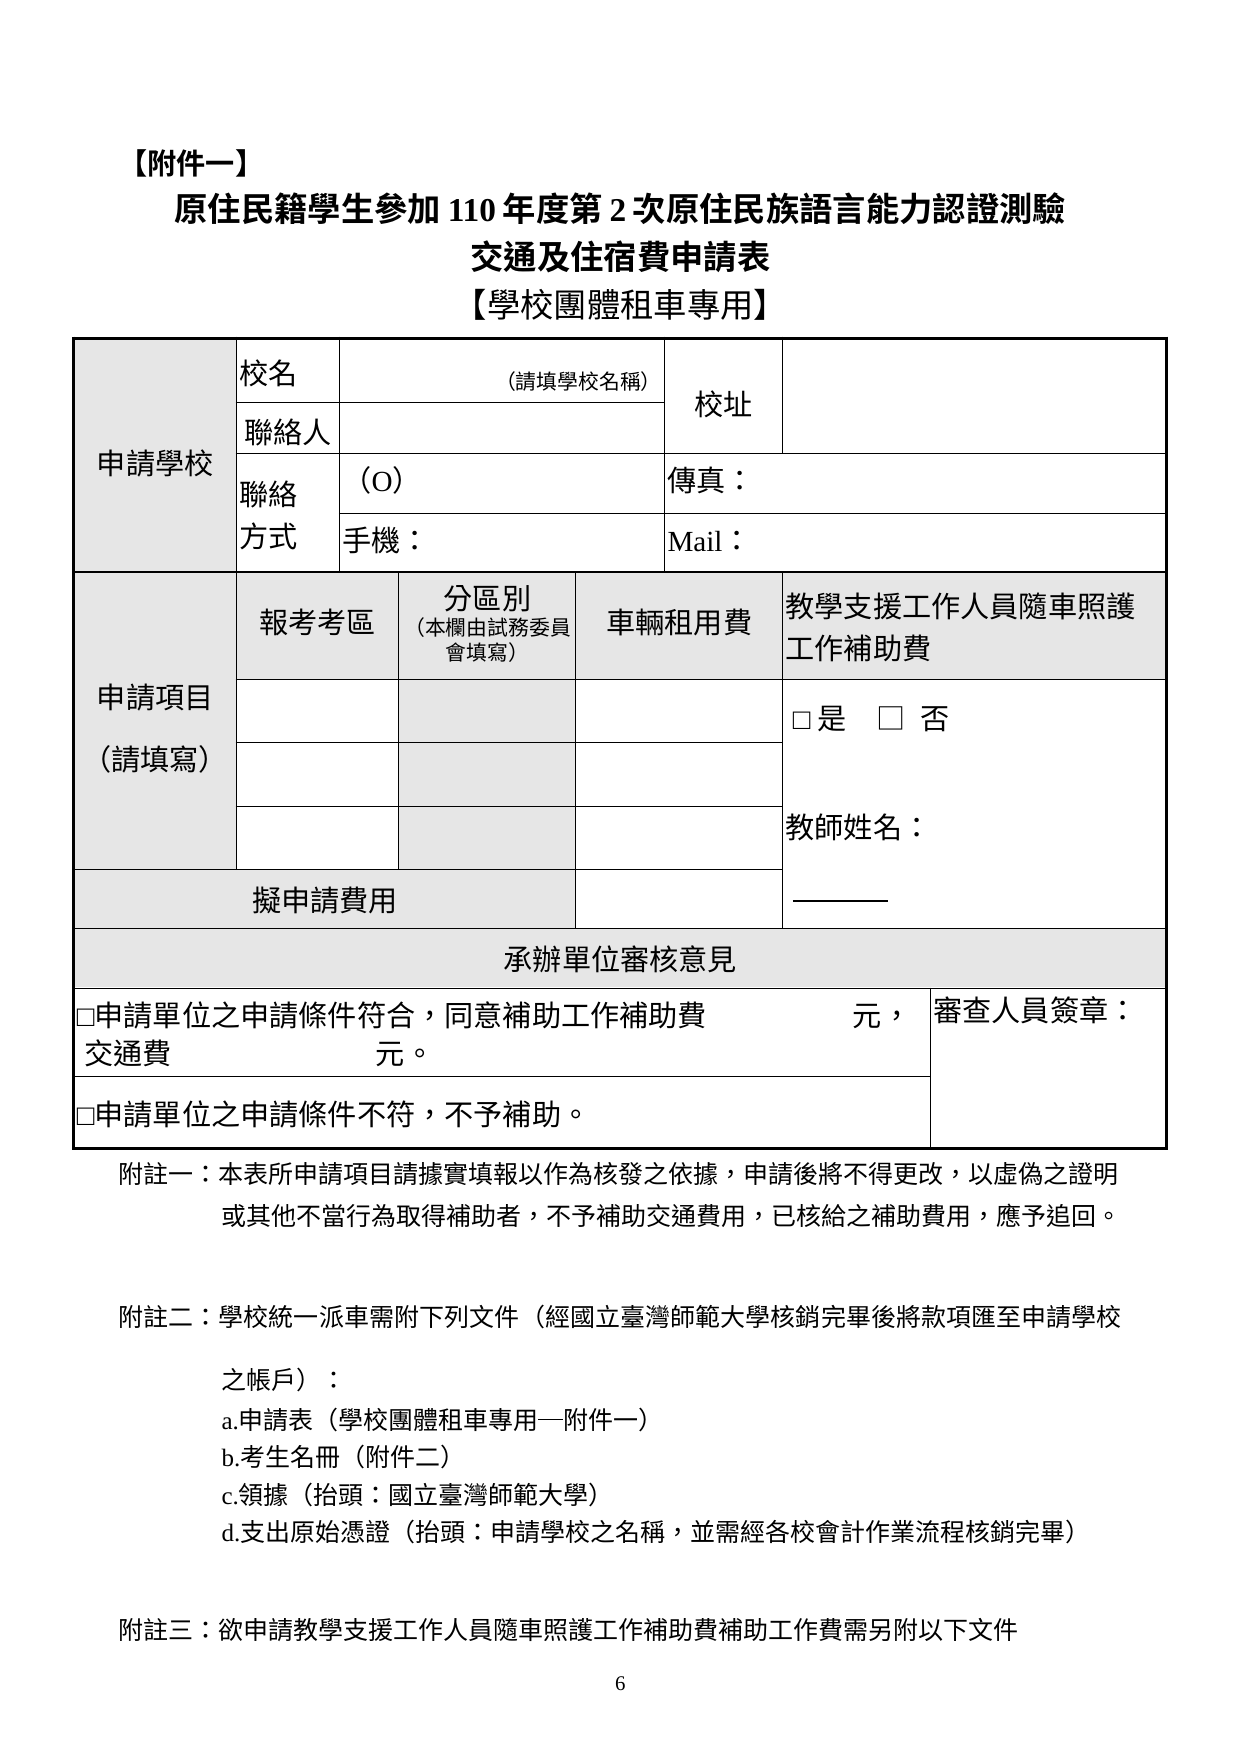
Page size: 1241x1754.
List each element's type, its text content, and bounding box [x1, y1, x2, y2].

table_cell □ 是 □ 否 教師姓名： [783, 680, 1165, 928]
text 附註一：本表所申請項目請據實填報以作為核發之依據，申請後將不得更改，以虛偽之證明或其他不當行為取得補助者，不予補助交通費用，已核給之補助費用，應予追回。 [118, 1150, 1122, 1233]
table_header 申請學校 [75, 340, 236, 571]
table_cell [576, 743, 782, 806]
table_cell [576, 680, 782, 742]
table_cell 手機： [340, 514, 664, 571]
table_cell 聯絡人 [237, 403, 339, 453]
table_header 校名 [237, 340, 339, 402]
table_cell 傳真： [665, 454, 1165, 512]
table_cell 教學支援工作人員隨車照護工作補助費 [783, 573, 1165, 679]
text 交通及住宿費申請表 [118, 231, 1122, 279]
table_cell [399, 680, 575, 742]
table_cell （O） [340, 454, 664, 512]
table_cell [576, 870, 782, 928]
table_header （請填學校名稱） [340, 340, 664, 402]
text d.支出原始憑證（抬頭：申請學校之名稱，並需經各校會計作業流程核銷完畢） [118, 1512, 1122, 1549]
text b.考生名冊（附件二） [118, 1437, 1122, 1474]
text a.申請表（學校團體租車專用─附件一） [118, 1399, 1122, 1437]
table_cell [237, 680, 398, 742]
table_cell [237, 743, 398, 806]
text 附註三：欲申請教學支援工作人員隨車照護工作補助費補助工作費需另附以下文件 [118, 1587, 1122, 1649]
table_cell 擬申請費用 [75, 870, 575, 928]
table_cell □申請單位之申請條件不符，不予補助。 [75, 1077, 930, 1147]
table_cell [237, 807, 398, 869]
text 【學校團體租車專用】 [118, 279, 1122, 327]
table_cell [576, 807, 782, 869]
table_cell 車輛租用費 [576, 573, 782, 679]
text 原住民籍學生參加110年度第2次原住民族語言能力認證測驗 [118, 182, 1122, 231]
text c.領據（抬頭：國立臺灣師範大學） [118, 1474, 1122, 1512]
table_header 校址 [665, 340, 782, 453]
text 附註二：學校統一派車需附下列文件（經國立臺灣師範大學核銷完畢後將款項匯至申請學校之帳戶）： [118, 1274, 1122, 1399]
table_cell 報考考區 [237, 573, 398, 679]
table_cell 審查人員簽章： [931, 989, 1165, 1147]
table_cell 承辦單位審核意見 [75, 929, 1165, 987]
table_cell [399, 807, 575, 869]
text 【附件一】 [118, 141, 1122, 182]
table_cell Mail： [665, 514, 1165, 571]
table_cell □申請單位之申請條件符合，同意補助工作補助費 元， 交通費 元。 [75, 989, 930, 1076]
table_header [783, 340, 1165, 453]
table_cell [340, 403, 664, 453]
table_cell [399, 743, 575, 806]
table_cell 申請項目 （請填寫） [75, 573, 236, 869]
table_cell 分區別 （本欄由試務委員會填寫） [399, 573, 575, 679]
table_cell 聯絡 方式 [237, 454, 339, 571]
